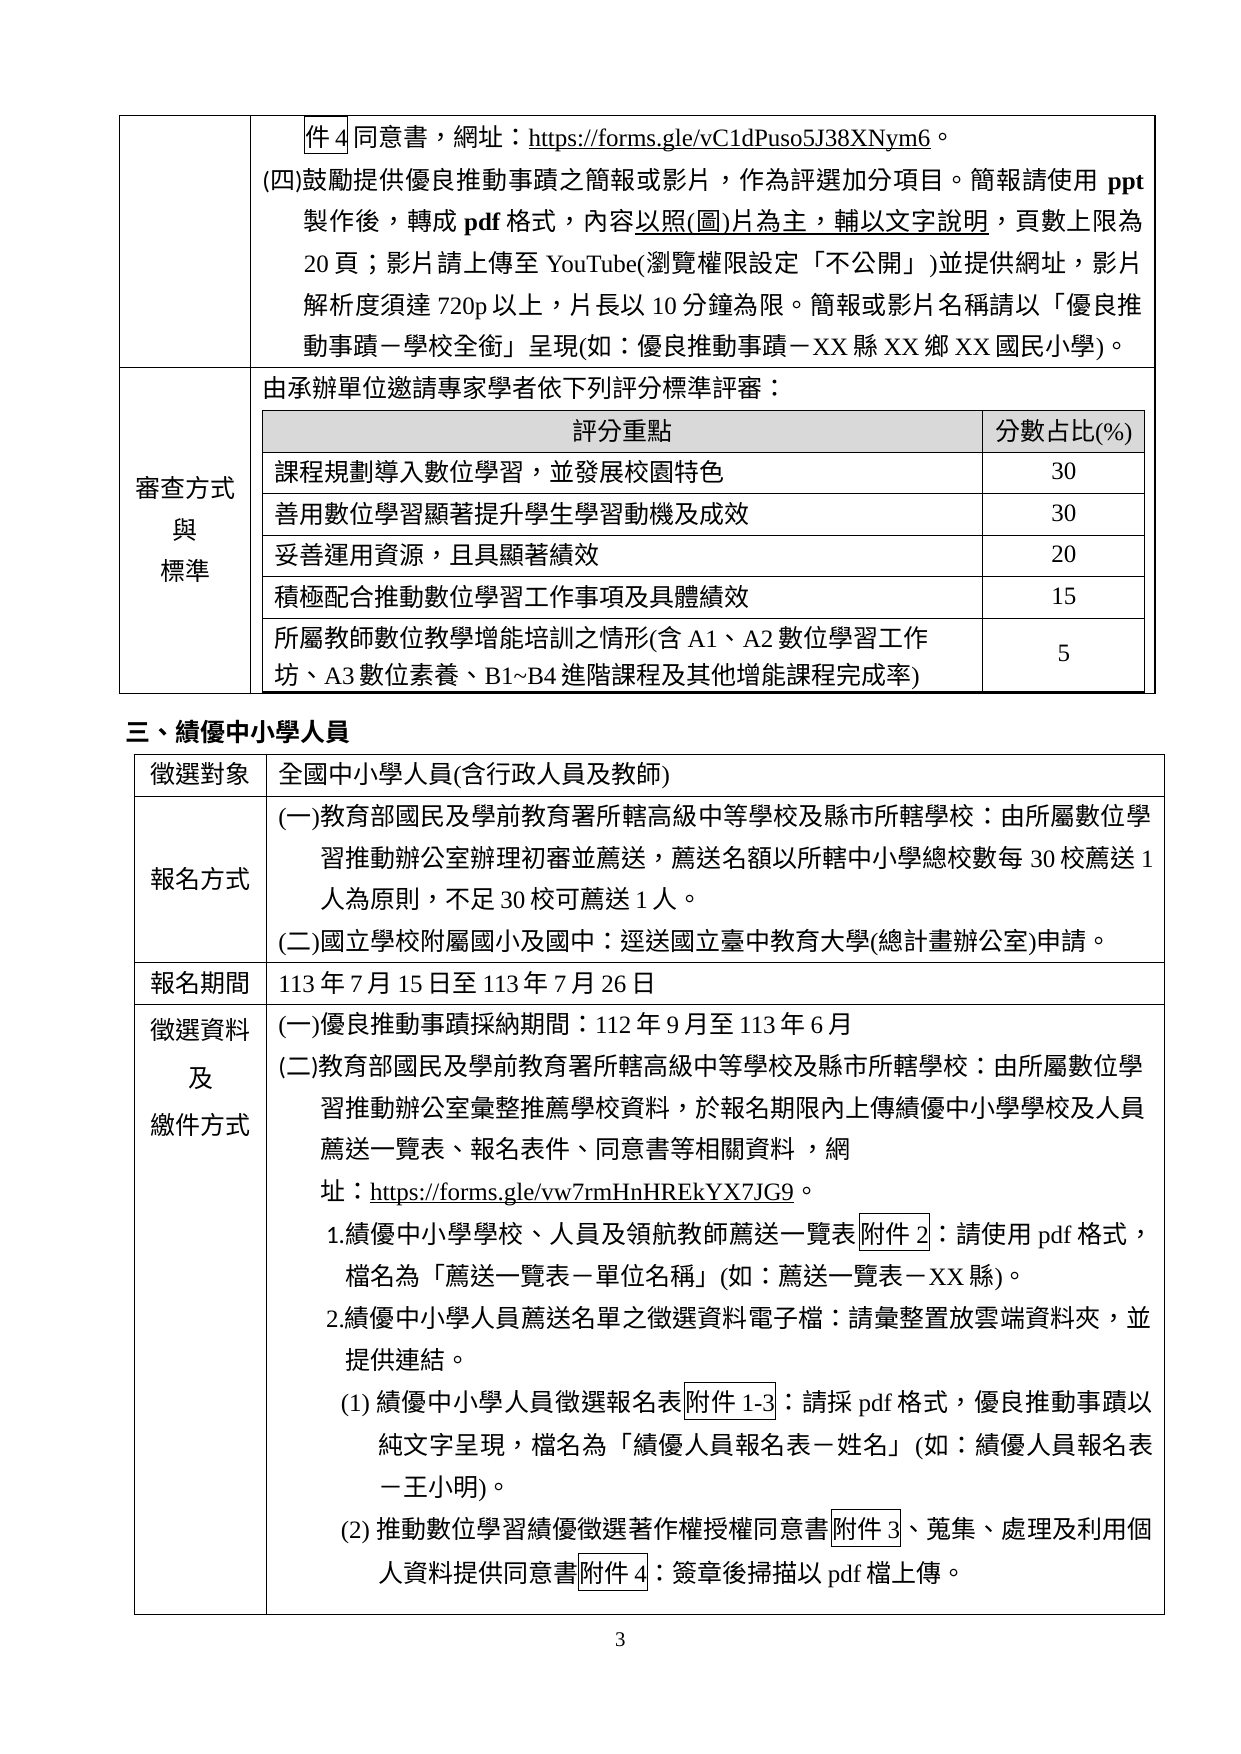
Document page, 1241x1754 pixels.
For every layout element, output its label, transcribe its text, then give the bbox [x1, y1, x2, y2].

table_cell 審查方式 與 標準 [120, 368, 250, 692]
table_cell 所屬教師數位教學增能培訓之情形(含A1、A2數位學習工作坊、A3數位素養、B1~B4進階課程及其他增能課程完成率) [263, 619, 982, 691]
table_header 分數占比(%) [983, 411, 1144, 452]
table_cell 113年7月15日至113年7月26日 [267, 963, 1164, 1004]
table_cell 30 [983, 453, 1144, 493]
table_cell 由承辦單位邀請專家學者依下列評分標準評審： [251, 368, 1154, 692]
table_cell [120, 116, 250, 367]
table_cell 教育部國民及學前教育署所轄高級中等學校及縣市所轄學校：由所屬數位學習推動辦公室辦理初審並薦送，薦送名額以所轄中小學總校數每30校薦送1人為原則，不足30校可薦送1人。 國立學校附屬國小及國中：逕送國立臺中教育大學(總計畫辦公室)申請。 [267, 797, 1164, 962]
table_cell 5 [983, 619, 1144, 691]
list 績優中小學人員 [125, 712, 1165, 748]
table_cell 課程規劃導入數位學習，並發展校園特色 [263, 453, 982, 493]
table_cell 妥善運用資源，且具顯著績效 [263, 536, 982, 576]
table_header 評分重點 [263, 411, 982, 452]
table_cell 徵選資料 及 繳件方式 [135, 1005, 266, 1614]
table_cell 優良推動事蹟採納期間：112年9月至113年6月 教育部國民及學前教育署所轄高級中等學校及縣市所轄學校：由所屬數位學習推動辦公室彙整推薦學校資料，於報名期限內上傳績優中小學學校及人員薦送一覽表、報名表件、同意書等相關資料 ，網址：https://forms.gle/vw7rmHnHREkYX7JG9。 績優中小學學校、人員及領航教師薦送一覽表附件2：請使用pdf格式，檔名為「薦送一覽表－單位名稱」(如：薦送一覽表－XX縣)。 績優中小學人員薦送名單之徵選資料電子檔：請彙整置放雲端資料夾，並提供連結。 績優中小學人員徵選報名表附件1-3：請採pdf格式，優良推動事蹟以純文字呈現，檔名為「績優人員報名表－姓名」(如：績優人員報名表－王小明)。 推動數位學習績優徵選著作權授權同意書附件3、蒐集、處理及利用個人資料提供同意書附件4：簽章後掃描以pdf檔上傳。 蒐集、處理及利用個人資料提供同意書附件4：請由薦送一覽表所填之聯絡人簽署，簽章後掃描以pdf檔上傳。 國立學校附屬國小及國中：於報名期限內上傳前項2-(1) 報名表件、2-(2)同意書等相關資料， 網址：https://forms.gle/vC1dPuso5J38XNym6。 鼓勵提供優良推動事蹟之簡報或影片，作為評選加分項目。簡報請使用ppt製作後，轉成pdf格式，內容以照(圖)片為主，輔以文字說明，頁數上限為20頁；影片請上傳至YouTube(瀏覽權限設定「不公開」)並提供網址，影片解析度須達720p以上，片長以10分鐘為限。簡報或影片名稱請以「優良推動事蹟－人員姓名」呈現(如：優良推動事蹟－王小明)。 [267, 1005, 1164, 1614]
table_cell 報名期間 [135, 963, 266, 1004]
table_cell 30 [983, 494, 1144, 535]
table_header 徵選對象 [135, 755, 266, 796]
table_cell 報名方式 [135, 797, 266, 962]
table_cell 15 [983, 577, 1144, 618]
table_cell 善用數位學習顯著提升學生學習動機及成效 [263, 494, 982, 535]
table_cell 20 [983, 536, 1144, 576]
table_cell 積極配合推動數位學習工作事項及具體績效 [263, 577, 982, 618]
table_cell 優良推動事蹟採納期間：112年9月至113年6月 教育部國民及學前教育署所轄高級中等學校及縣市所轄學校：由所屬數位學習推動辦公室彙整推薦學校資料，於報名期限內上傳績優中小學學校及人員薦送一覽表、報名表件、同意書等相關資料 ，網址：https://forms.gle/vw7rmHnHREkYX7JG9。 績優中小學學校、人員及領航教師薦送一覽表附件2：請使用pdf格式，檔名為「薦送一覽表－單位名稱」(如：薦送一覽表－XX縣)。 績優中小學學校薦送名單之徵選資料電子檔：請彙整置放雲端資料夾，並提供連結。 績優中小學學校徵選報名表附件1-2：請採doc或odt格式，優良推動事蹟以純文字呈現，檔名為「績優學校報名表－學校全銜」(如：績優學校報名表－XX縣XX鄉XX國民小學)。 推動數位學習績優徵選著作權授權同意書附件3：請由校長代表簽署，簽章後掃描以pdf檔上傳。 蒐集、處理及利用個人資料提供同意書附件4：請由報名表所填之聯絡人簽署，簽章後掃描以pdf檔上傳。 蒐集、處理及利用個人資料提供同意書附件4：請由薦送一覽表所填之聯絡人簽署，簽章後掃描以pdf檔上傳。 國立學校附屬國小及國中：於報名期限內填寫報名表件，並上傳附件3、附件4同意書，網址：https://forms.gle/vC1dPuso5J38XNym6。 鼓勵提供優良推動事蹟之簡報或影片，作為評選加分項目。簡報請使用ppt製作後，轉成pdf格式，內容以照(圖)片為主，輔以文字說明，頁數上限為20頁；影片請上傳至YouTube(瀏覽權限設定「不公開」)並提供網址，影片解析度須達720p以上，片長以10分鐘為限。簡報或影片名稱請以「優良推動事蹟－學校全銜」呈現(如：優良推動事蹟－XX縣XX鄉XX國民小學)。 [251, 116, 1154, 367]
table_header 全國中小學人員(含行政人員及教師) [267, 755, 1164, 796]
